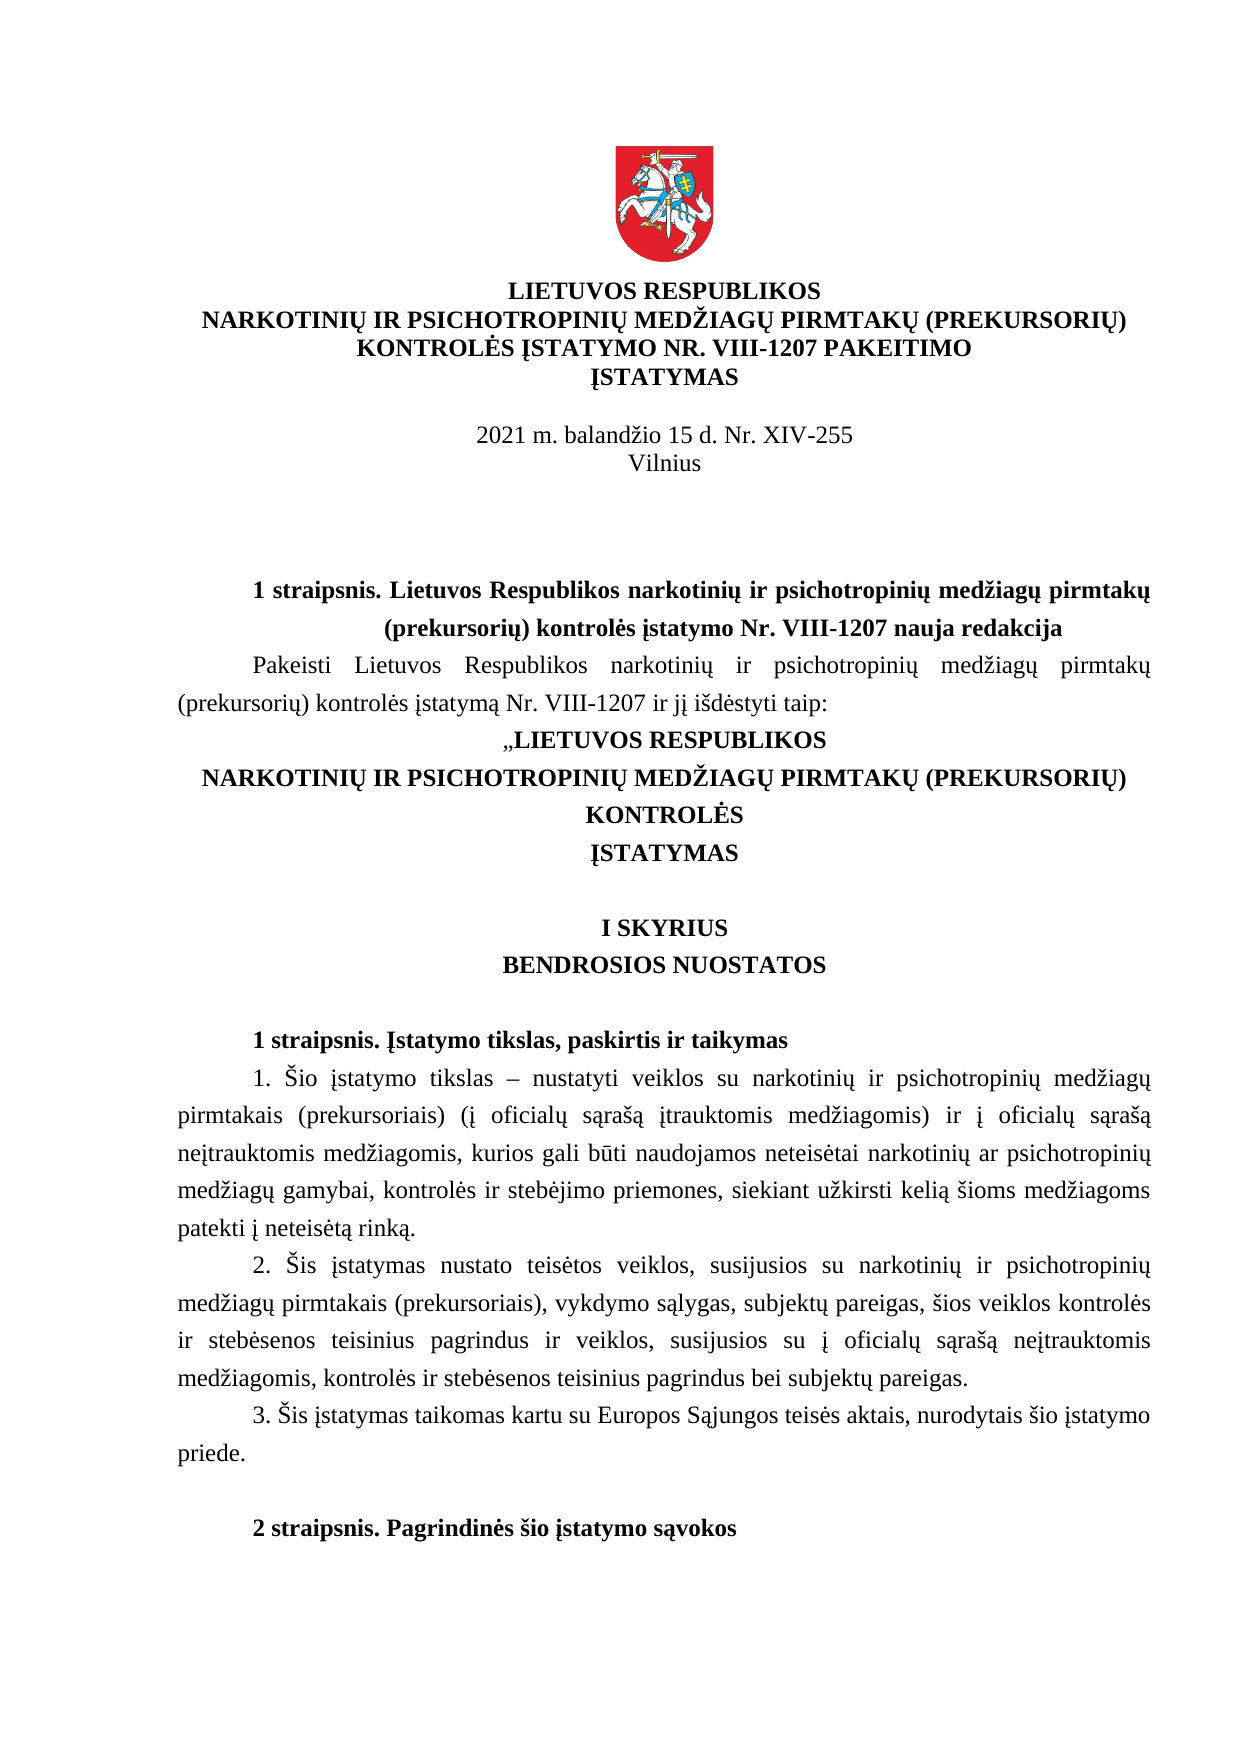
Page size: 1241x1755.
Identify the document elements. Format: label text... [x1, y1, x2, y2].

text ĮSTATYMAS [177, 829, 1152, 866]
text LIETUVOS RESPUBLIKOS [177, 276, 1152, 305]
text 3. Šis įstatymas taikomas kartu su Europos Sąjungos teisės aktais, nurodytais šio įstatymo priede. [177, 1391, 1152, 1466]
text 1. Šio įstatymo tikslas – nustatyti veiklos su narkotinių ir psichotropinių medžiagų pirmtakais (prekursoriais) (į oficialų sąrašą įtrauktomis medžiagomis) ir į oficialų sąrašą neįtrauktomis medžiagomis, kurios gali būti naudojamos neteisėtai narkotinių ar psichotropinių medžiagų gamybai, kontrolės ir stebėjimo priemones, siekiant užkirsti kelią šioms medžiagoms patekti į neteisėtą rinką. [177, 1054, 1152, 1241]
text 2. Šis įstatymas nustato teisėtos veiklos, susijusios su narkotinių ir psichotropinių medžiagų pirmtakais (prekursoriais), vykdymo sąlygas, subjektų pareigas, šios veiklos kontrolės ir stebėsenos teisinius pagrindus ir veiklos, susijusios su į oficialų sąrašą neįtrauktomis medžiagomis, kontrolės ir stebėsenos teisinius pagrindus bei subjektų pareigas. [177, 1241, 1152, 1391]
text BENDROSIOS NUOSTATOS [177, 941, 1152, 979]
text 1 straipsnis. Įstatymo tikslas, paskirtis ir taikymas [177, 1016, 1152, 1054]
text 1 straipsnis. Lietuvos Respublikos narkotinių ir psichotropinių medžiagų pirmtakų (prekursorių) kontrolės įstatymo Nr. VIII-1207 nauja redakcija [252, 566, 1152, 641]
text 2021 m. balandžio 15 d. Nr. XIV-255 [177, 420, 1152, 448]
text NARKOTINIŲ IR PSICHOTROPINIŲ MEDŽIAGŲ PIRMTAKŲ (PREKURSORIŲ) KONTROLĖS [177, 754, 1152, 829]
text Pakeisti Lietuvos Respublikos narkotinių ir psichotropinių medžiagų pirmtakų (prekursorių) kontrolės įstatymą Nr. VIII-1207 ir jį išdėstyti taip: [177, 641, 1152, 716]
text Vilnius [177, 448, 1152, 477]
text NARKOTINIŲ IR PSICHOTROPINIŲ MEDŽIAGŲ PIRMTAKŲ (PREKURSORIŲ) KONTROLĖS ĮSTATYMO NR. VIII-1207 PAKEITIMO [177, 305, 1152, 362]
text 2 straipsnis. Pagrindinės šio įstatymo sąvokos [177, 1504, 1152, 1541]
text ĮSTATYMAS [177, 362, 1152, 391]
text „LIETUVOS RESPUBLIKOS [177, 716, 1152, 754]
text I SKYRIUS [177, 904, 1152, 941]
